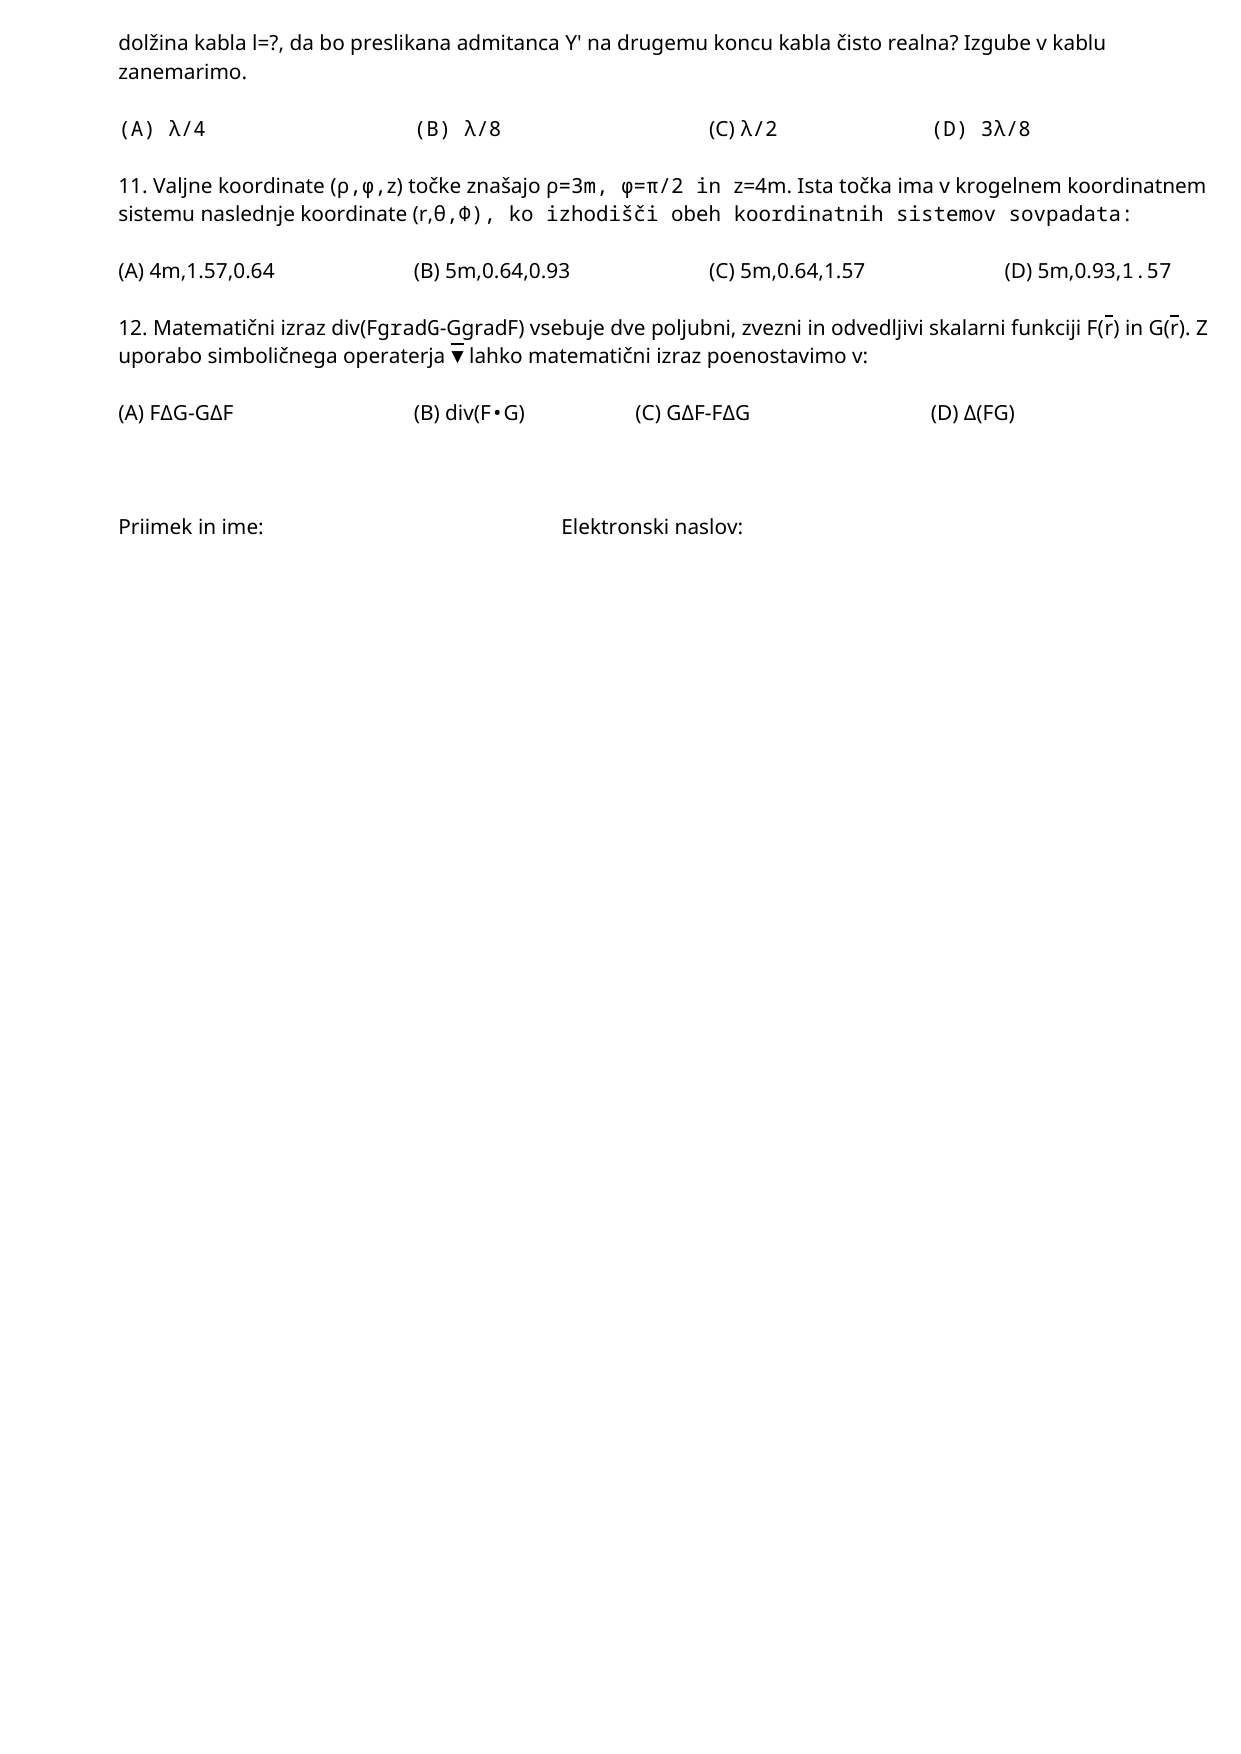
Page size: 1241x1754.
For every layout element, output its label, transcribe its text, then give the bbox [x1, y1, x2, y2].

text (A) λ/4 (B) λ/8 (C) λ/2 (D) 3λ/8 [118, 114, 1212, 142]
text 11. Valjne koordinate (ρ,φ,z) točke znašajo ρ=3m, φ=π/2 in z=4m. Ista točka ima v krogelnem koordinatnem sistemu naslednje koordinate (r,θ,Φ), ko izhodišči obeh koordinatnih sistemov sovpadata: [118, 171, 1212, 228]
text dolžina kabla l=?, da bo preslikana admitanca Y' na drugemu koncu kabla čisto realna? Izgube v kablu zanemarimo. [118, 28, 1212, 85]
text 12. Matematični izraz div(FgradG-GgradF) vsebuje dve poljubni, zvezni in odvedljivi skalarni funkciji F(r) in G(r). Z uporabo simboličnega operaterja ▼ lahko matematični izraz poenostavimo v: [118, 313, 1212, 370]
text (A) 4m,1.57,0.64 (B) 5m,0.64,0.93 (C) 5m,0.64,1.57 (D) 5m,0.93,1.57 [118, 256, 1212, 284]
text (A) FΔG-GΔF (B) div(F•G) (C) GΔF-FΔG (D) Δ(FG) [118, 398, 1212, 427]
text Priimek in ime: Elektronski naslov: [118, 512, 1212, 540]
